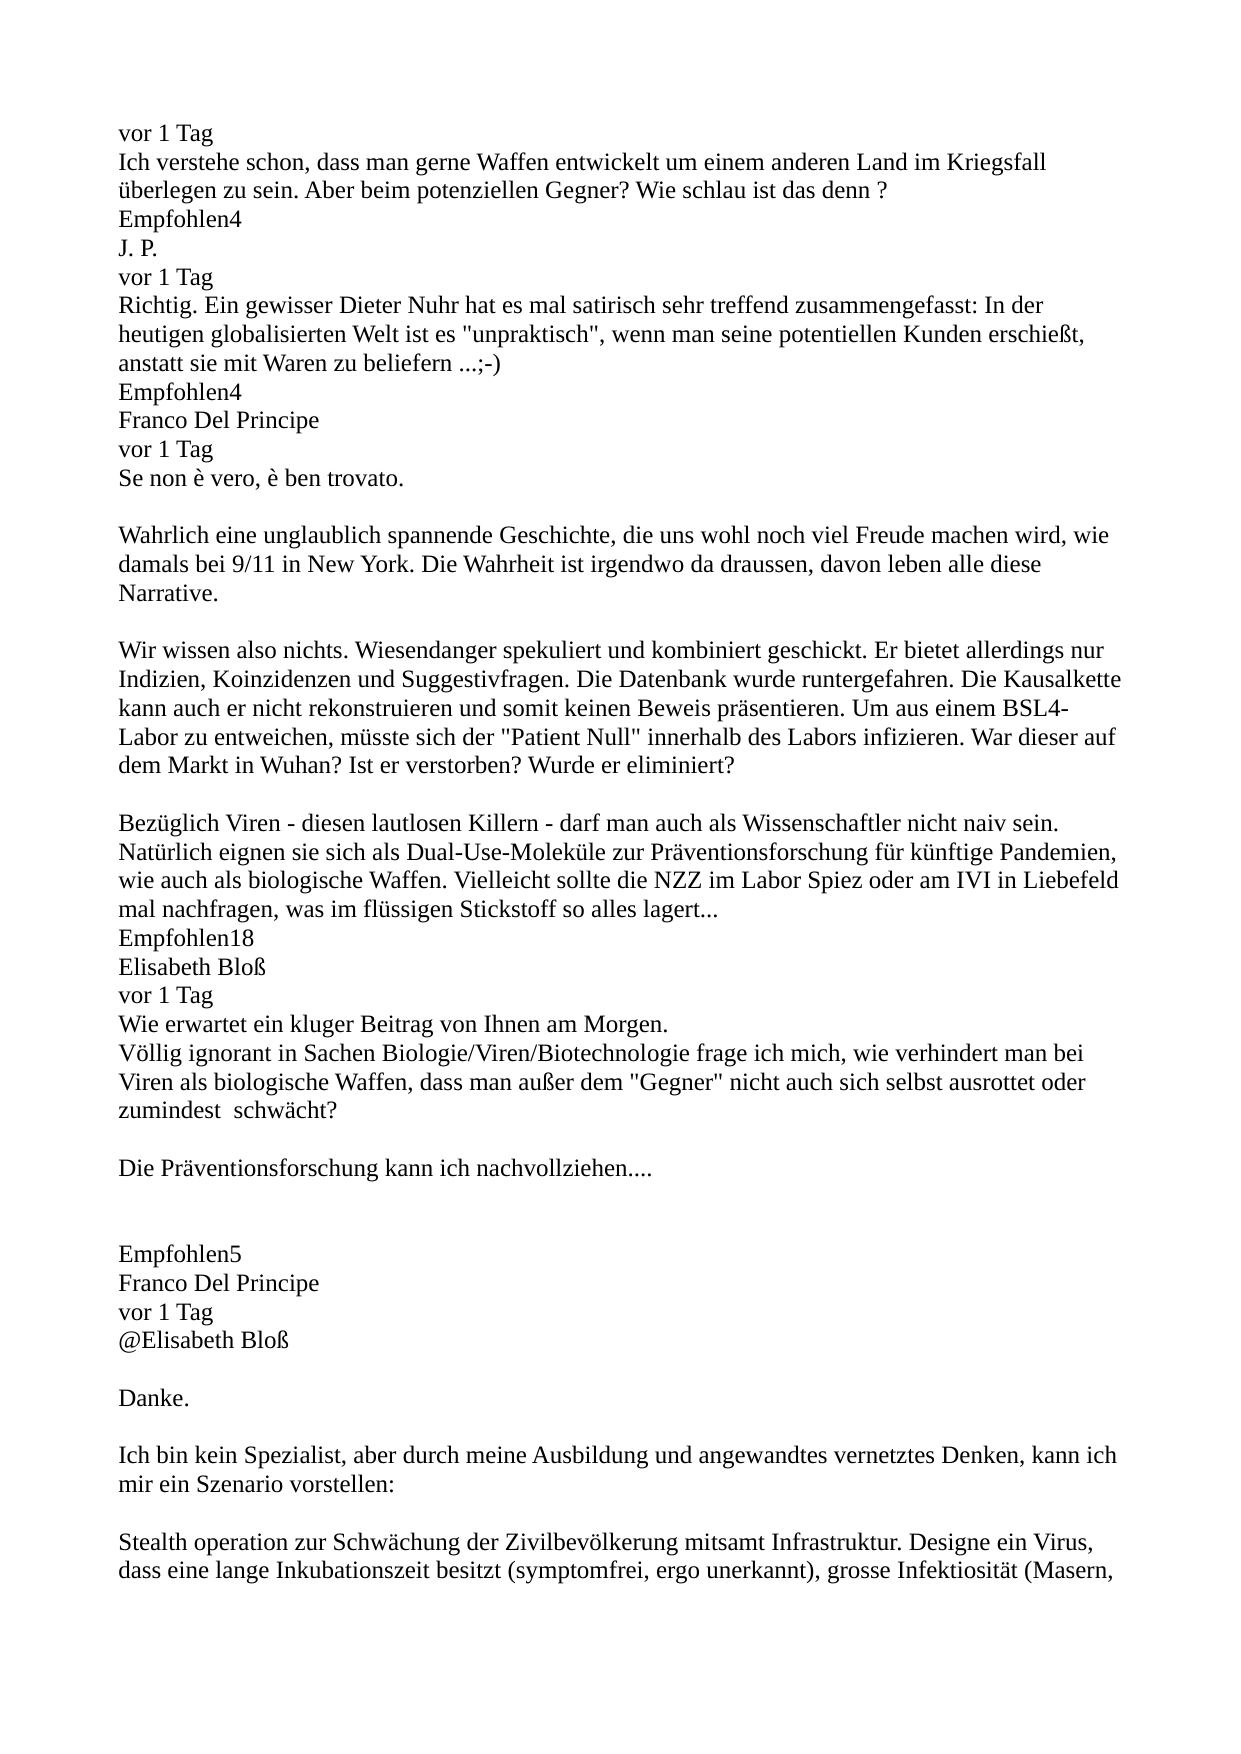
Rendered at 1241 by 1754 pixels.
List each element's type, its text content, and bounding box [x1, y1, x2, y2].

text Die Präventionsforschung kann ich nachvollziehen.... [118, 1153, 1122, 1182]
text Stealth operation zur Schwächung der Zivilbevölkerung mitsamt Infrastruktur. Designe ein Virus, dass eine lange Inkubationszeit besitzt (symptomfrei, ergo unerkannt), grosse Infektiosität (Masern, [118, 1527, 1122, 1584]
text Bezüglich Viren - diesen lautlosen Killern - darf man auch als Wissenschaftler nicht naiv sein. Natürlich eignen sie sich als Dual-Use-Moleküle zur Präventionsforschung für künftige Pandemien, wie auch als biologische Waffen. Vielleicht sollte die NZZ im Labor Spiez oder am IVI in Liebefeld mal nachfragen, was im flüssigen Stickstoff so alles lagert... [118, 808, 1122, 923]
text @Elisabeth Bloß [118, 1326, 1122, 1354]
text Wahrlich eine unglaublich spannende Geschichte, die uns wohl noch viel Freude machen wird, wie damals bei 9/11 in New York. Die Wahrheit ist irgendwo da draussen, davon leben alle diese Narrative. [118, 521, 1122, 607]
text Empfohlen4 [118, 377, 1122, 406]
text Wie erwartet ein kluger Beitrag von Ihnen am Morgen. [118, 1009, 1122, 1038]
text Empfohlen18 [118, 923, 1122, 952]
text Franco Del Principe [118, 1268, 1122, 1297]
text J. P. [118, 233, 1122, 262]
text Ich bin kein Spezialist, aber durch meine Ausbildung und angewandtes vernetztes Denken, kann ich mir ein Szenario vorstellen: [118, 1441, 1122, 1498]
text Ich verstehe schon, dass man gerne Waffen entwickelt um einem anderen Land im Kriegsfall überlegen zu sein. Aber beim potenziellen Gegner? Wie schlau ist das denn ? [118, 147, 1122, 204]
text Richtig. Ein gewisser Dieter Nuhr hat es mal satirisch sehr treffend zusammengefasst: In der heutigen globalisierten Welt ist es "unpraktisch", wenn man seine potentiellen Kunden erschießt, anstatt sie mit Waren zu beliefern ...;-) [118, 291, 1122, 377]
text Völlig ignorant in Sachen Biologie/Viren/Biotechnologie frage ich mich, wie verhindert man bei Viren als biologische Waffen, dass man außer dem "Gegner" nicht auch sich selbst ausrottet oder zumindest schwächt? [118, 1038, 1122, 1124]
text Se non è vero, è ben trovato. [118, 463, 1122, 492]
text vor 1 Tag [118, 262, 1122, 291]
text Wir wissen also nichts. Wiesendanger spekuliert und kombiniert geschickt. Er bietet allerdings nur Indizien, Koinzidenzen und Suggestivfragen. Die Datenbank wurde runtergefahren. Die Kausalkette kann auch er nicht rekonstruieren und somit keinen Beweis präsentieren. Um aus einem BSL4-Labor zu entweichen, müsste sich der "Patient Null" innerhalb des Labors infizieren. War dieser auf dem Markt in Wuhan? Ist er verstorben? Wurde er eliminiert? [118, 636, 1122, 779]
text Empfohlen5 [118, 1239, 1122, 1268]
text vor 1 Tag [118, 981, 1122, 1009]
text vor 1 Tag [118, 1297, 1122, 1326]
text Franco Del Principe [118, 406, 1122, 434]
text vor 1 Tag [118, 434, 1122, 463]
text Danke. [118, 1383, 1122, 1412]
text vor 1 Tag [118, 118, 1122, 147]
text Elisabeth Bloß [118, 952, 1122, 981]
text Empfohlen4 [118, 204, 1122, 233]
